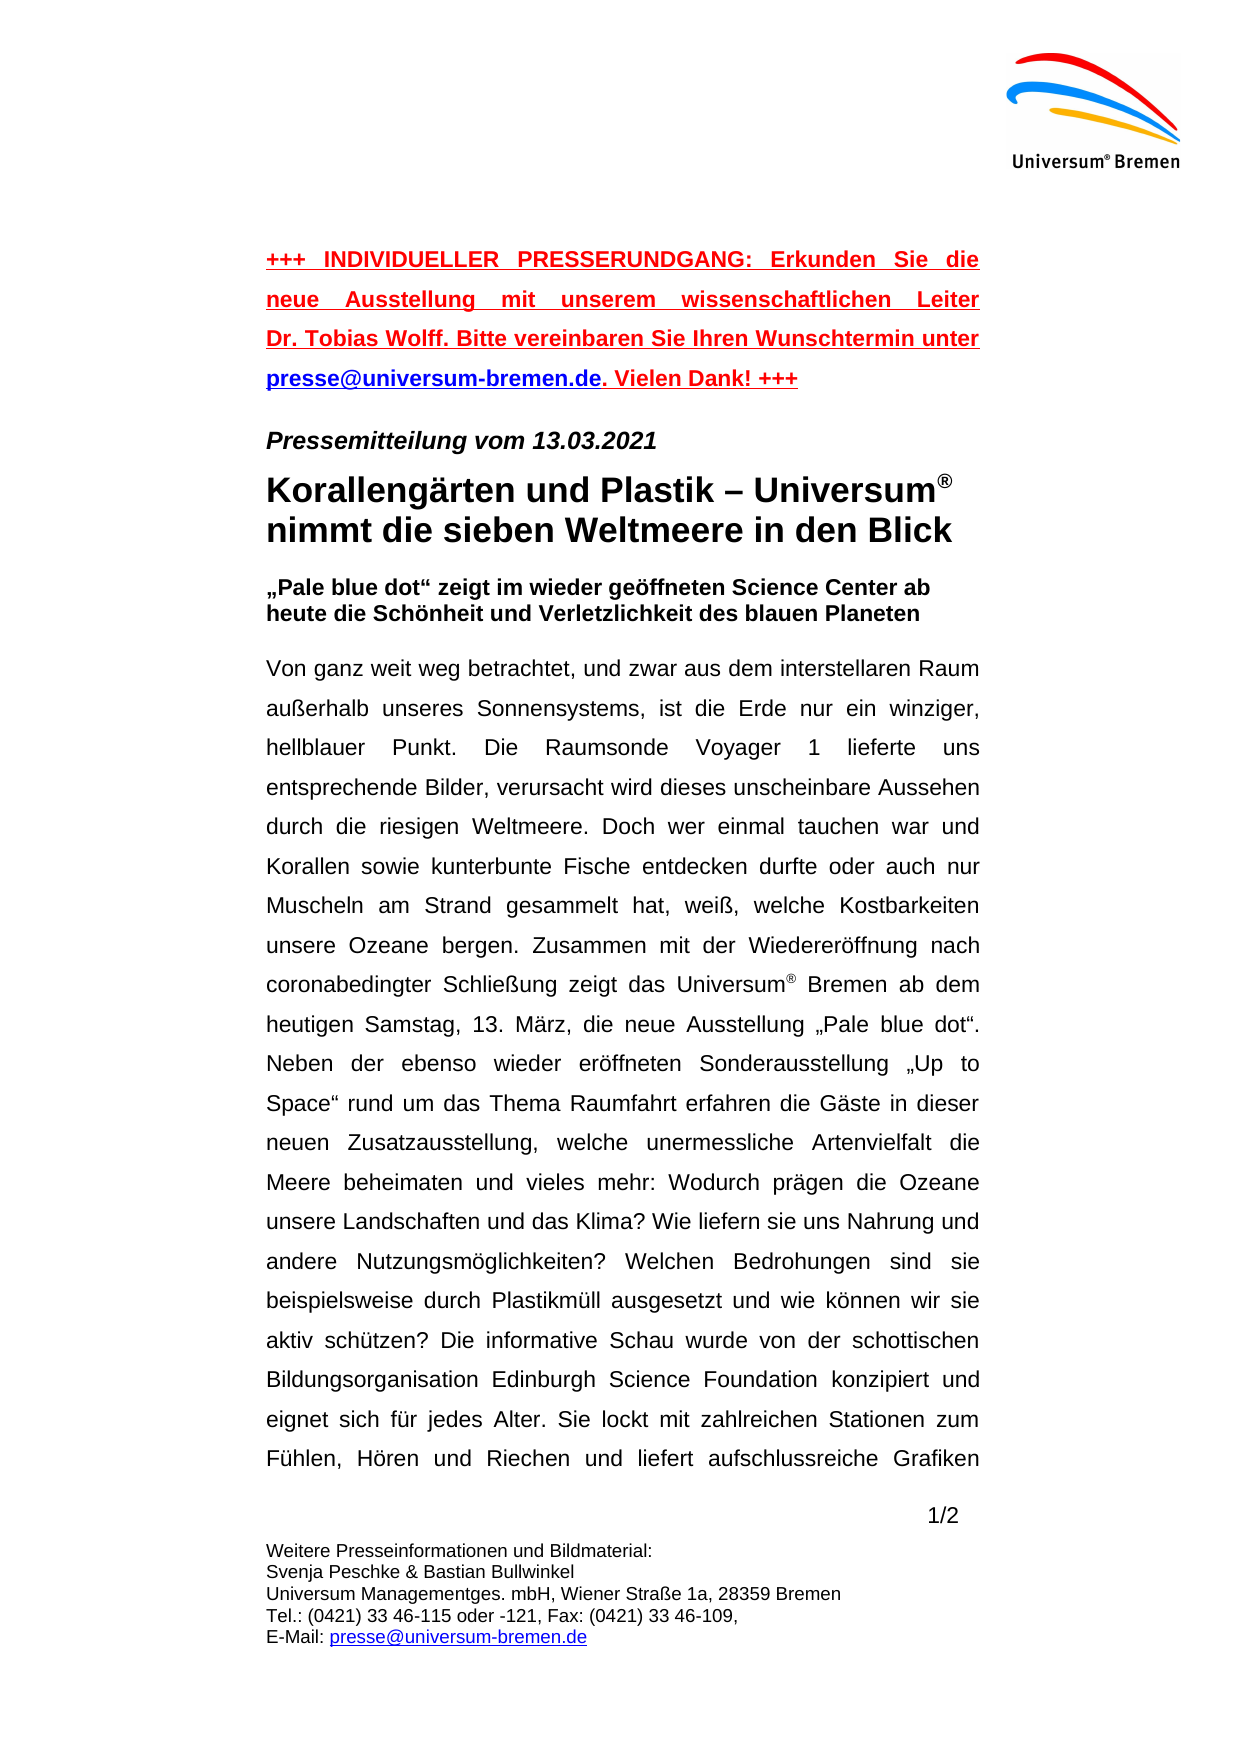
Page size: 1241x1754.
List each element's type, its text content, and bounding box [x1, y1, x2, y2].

text neue Ausstellung mit unserem wissenschaftlichen Leiter [266, 270, 980, 309]
subtitle Korallengärten und Plastik – Universum® nimmt die sieben Weltmeere in den Blick [266, 469, 980, 550]
text Von ganz weit weg betrachtet, und zwar aus dem interstellaren Raum außerhalb unseres Sonnensystems, ist die Erde nur ein winziger, hellblauer Punkt. Die Raumsonde Voyager 1 lieferte uns entsprechende Bilder, verursacht wird dieses unscheinbare Aussehen durch die riesigen Weltmeere. Doch wer einmal tauchen war und Korallen sowie kunterbunte Fische entdecken durfte oder auch nur Muscheln am Strand gesammelt hat, weiß, welche Kostbarkeiten unsere Ozeane bergen. Zusammen mit der Wiedereröffnung nach coronabedingter Schließung zeigt das Universum® Bremen ab dem heutigen Samstag, 13. März, die neue Ausstellung „Pale blue dot“. Neben der ebenso wieder eröffneten Sonderausstellung „Up to Space“ rund um das Thema Raumfahrt erfahren die Gäste in dieser neuen Zusatzausstellung, welche unermessliche Artenvielfalt die Meere beheimaten und vieles mehr: Wodurch prägen die Ozeane unsere Landschaften und das Klima? Wie liefern sie uns Nahrung und andere Nutzungsmöglichkeiten? Welchen Bedrohungen sind sie beispielsweise durch Plastikmüll ausgesetzt und wie können wir sie aktiv schützen? Die informative Schau wurde von der schottischen Bildungsorganisation Edinburgh Science Foundation konzipiert und eignet sich für jedes Alter. Sie lockt mit zahlreichen Stationen zum Fühlen, Hören und Riechen und liefert aufschlussreiche Grafiken [266, 655, 980, 1471]
subtitle „Pale blue dot“ zeigt im wieder geöffneten Science Center ab heute die Schönheit und Verletzlichkeit des blauen Planeten [266, 574, 980, 627]
text +++ INDIVIDUELLER PRESSERUNDGANG: Erkunden Sie die [266, 246, 980, 269]
text presse@universum-bremen.de. Vielen Dank! +++ [266, 349, 980, 391]
text Dr. Tobias Wolff. Bitte vereinbaren Sie Ihren Wunschtermin unter [266, 310, 980, 348]
picture [1006, 53, 1181, 169]
subtitle Pressemitteilung vom 13.03.2021 [266, 426, 980, 454]
